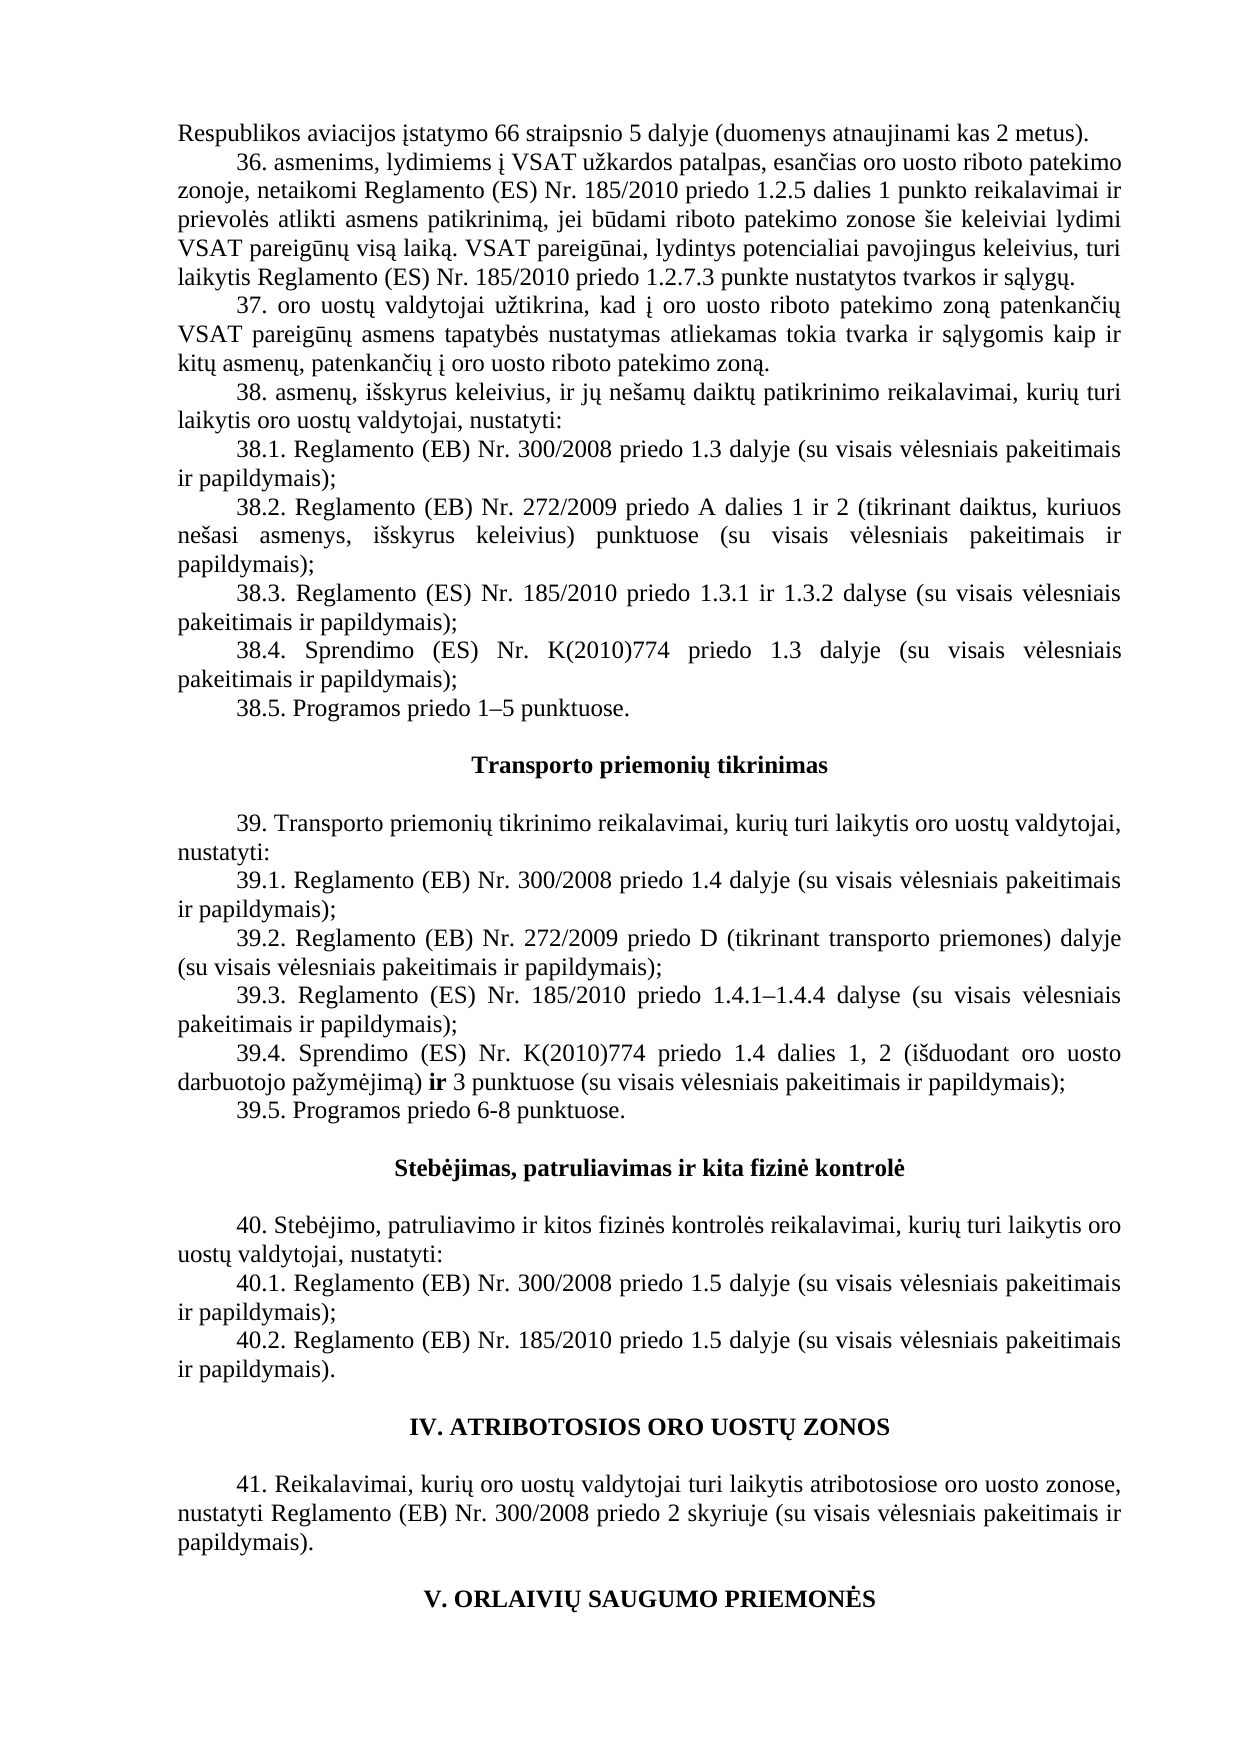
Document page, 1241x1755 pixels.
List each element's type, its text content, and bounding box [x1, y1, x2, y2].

text 39.1. Reglamento (EB) Nr. 300/2008 priedo 1.4 dalyje (su visais vėlesniais pakeitimais ir papildymais); [177, 866, 1122, 923]
text 38.2. Reglamento (EB) Nr. 272/2009 priedo A dalies 1 ir 2 (tikrinant daiktus, kuriuos nešasi asmenys, išskyrus keleivius) punktuose (su visais vėlesniais pakeitimais ir papildymais); [177, 492, 1122, 578]
text 39.4. Sprendimo (ES) Nr. K(2010)774 priedo 1.4 dalies 1, 2 (išduodant oro uosto darbuotojo pažymėjimą) ir 3 punktuose (su visais vėlesniais pakeitimais ir papildymais); [177, 1038, 1122, 1096]
text 38.1. Reglamento (EB) Nr. 300/2008 priedo 1.3 dalyje (su visais vėlesniais pakeitimais ir papildymais); [177, 434, 1122, 492]
text 39. Transporto priemonių tikrinimo reikalavimai, kurių turi laikytis oro uostų valdytojai, nustatyti: [177, 808, 1122, 866]
text 40. Stebėjimo, patruliavimo ir kitos fizinės kontrolės reikalavimai, kurių turi laikytis oro uostų valdytojai, nustatyti: [177, 1211, 1122, 1268]
text 39.5. Programos priedo 6-8 punktuose. [177, 1096, 1122, 1124]
text 39.2. Reglamento (EB) Nr. 272/2009 priedo D (tikrinant transporto priemones) dalyje (su visais vėlesniais pakeitimais ir papildymais); [177, 923, 1122, 981]
text IV. ATRIBOTOSIOS ORO UOSTŲ ZONOS [177, 1412, 1122, 1441]
text 40.1. Reglamento (EB) Nr. 300/2008 priedo 1.5 dalyje (su visais vėlesniais pakeitimais ir papildymais); [177, 1268, 1122, 1326]
text 38. asmenų, išskyrus keleivius, ir jų nešamų daiktų patikrinimo reikalavimai, kurių turi laikytis oro uostų valdytojai, nustatyti: [177, 377, 1122, 434]
text V. ORLAIVIŲ SAUGUMO PRIEMONĖS [177, 1584, 1122, 1613]
text 41. Reikalavimai, kurių oro uostų valdytojai turi laikytis atribotosiose oro uosto zonose, nustatyti Reglamento (EB) Nr. 300/2008 priedo 2 skyriuje (su visais vėlesniais pakeitimais ir papildymais). [177, 1469, 1122, 1556]
text Transporto priemonių tikrinimas [177, 751, 1122, 779]
text Respublikos aviacijos įstatymo 66 straipsnio 5 dalyje (duomenys atnaujinami kas 2 metus). [177, 118, 1122, 147]
text 37. oro uostų valdytojai užtikrina, kad į oro uosto riboto patekimo zoną patenkančių VSAT pareigūnų asmens tapatybės nustatymas atliekamas tokia tvarka ir sąlygomis kaip ir kitų asmenų, patenkančių į oro uosto riboto patekimo zoną. [177, 291, 1122, 377]
text 36. asmenims, lydimiems į VSAT užkardos patalpas, esančias oro uosto riboto patekimo zonoje, netaikomi Reglamento (ES) Nr. 185/2010 priedo 1.2.5 dalies 1 punkto reikalavimai ir prievolės atlikti asmens patikrinimą, jei būdami riboto patekimo zonose šie keleiviai lydimi VSAT pareigūnų visą laiką. VSAT pareigūnai, lydintys potencialiai pavojingus keleivius, turi laikytis Reglamento (ES) Nr. 185/2010 priedo 1.2.7.3 punkte nustatytos tvarkos ir sąlygų. [177, 147, 1122, 291]
text 38.5. Programos priedo 1–5 punktuose. [177, 693, 1122, 722]
text 40.2. Reglamento (EB) Nr. 185/2010 priedo 1.5 dalyje (su visais vėlesniais pakeitimais ir papildymais). [177, 1326, 1122, 1383]
text Stebėjimas, patruliavimas ir kita fizinė kontrolė [177, 1153, 1122, 1182]
text 39.3. Reglamento (ES) Nr. 185/2010 priedo 1.4.1–1.4.4 dalyse (su visais vėlesniais pakeitimais ir papildymais); [177, 981, 1122, 1038]
text 38.4. Sprendimo (ES) Nr. K(2010)774 priedo 1.3 dalyje (su visais vėlesniais pakeitimais ir papildymais); [177, 636, 1122, 693]
text 38.3. Reglamento (ES) Nr. 185/2010 priedo 1.3.1 ir 1.3.2 dalyse (su visais vėlesniais pakeitimais ir papildymais); [177, 578, 1122, 636]
